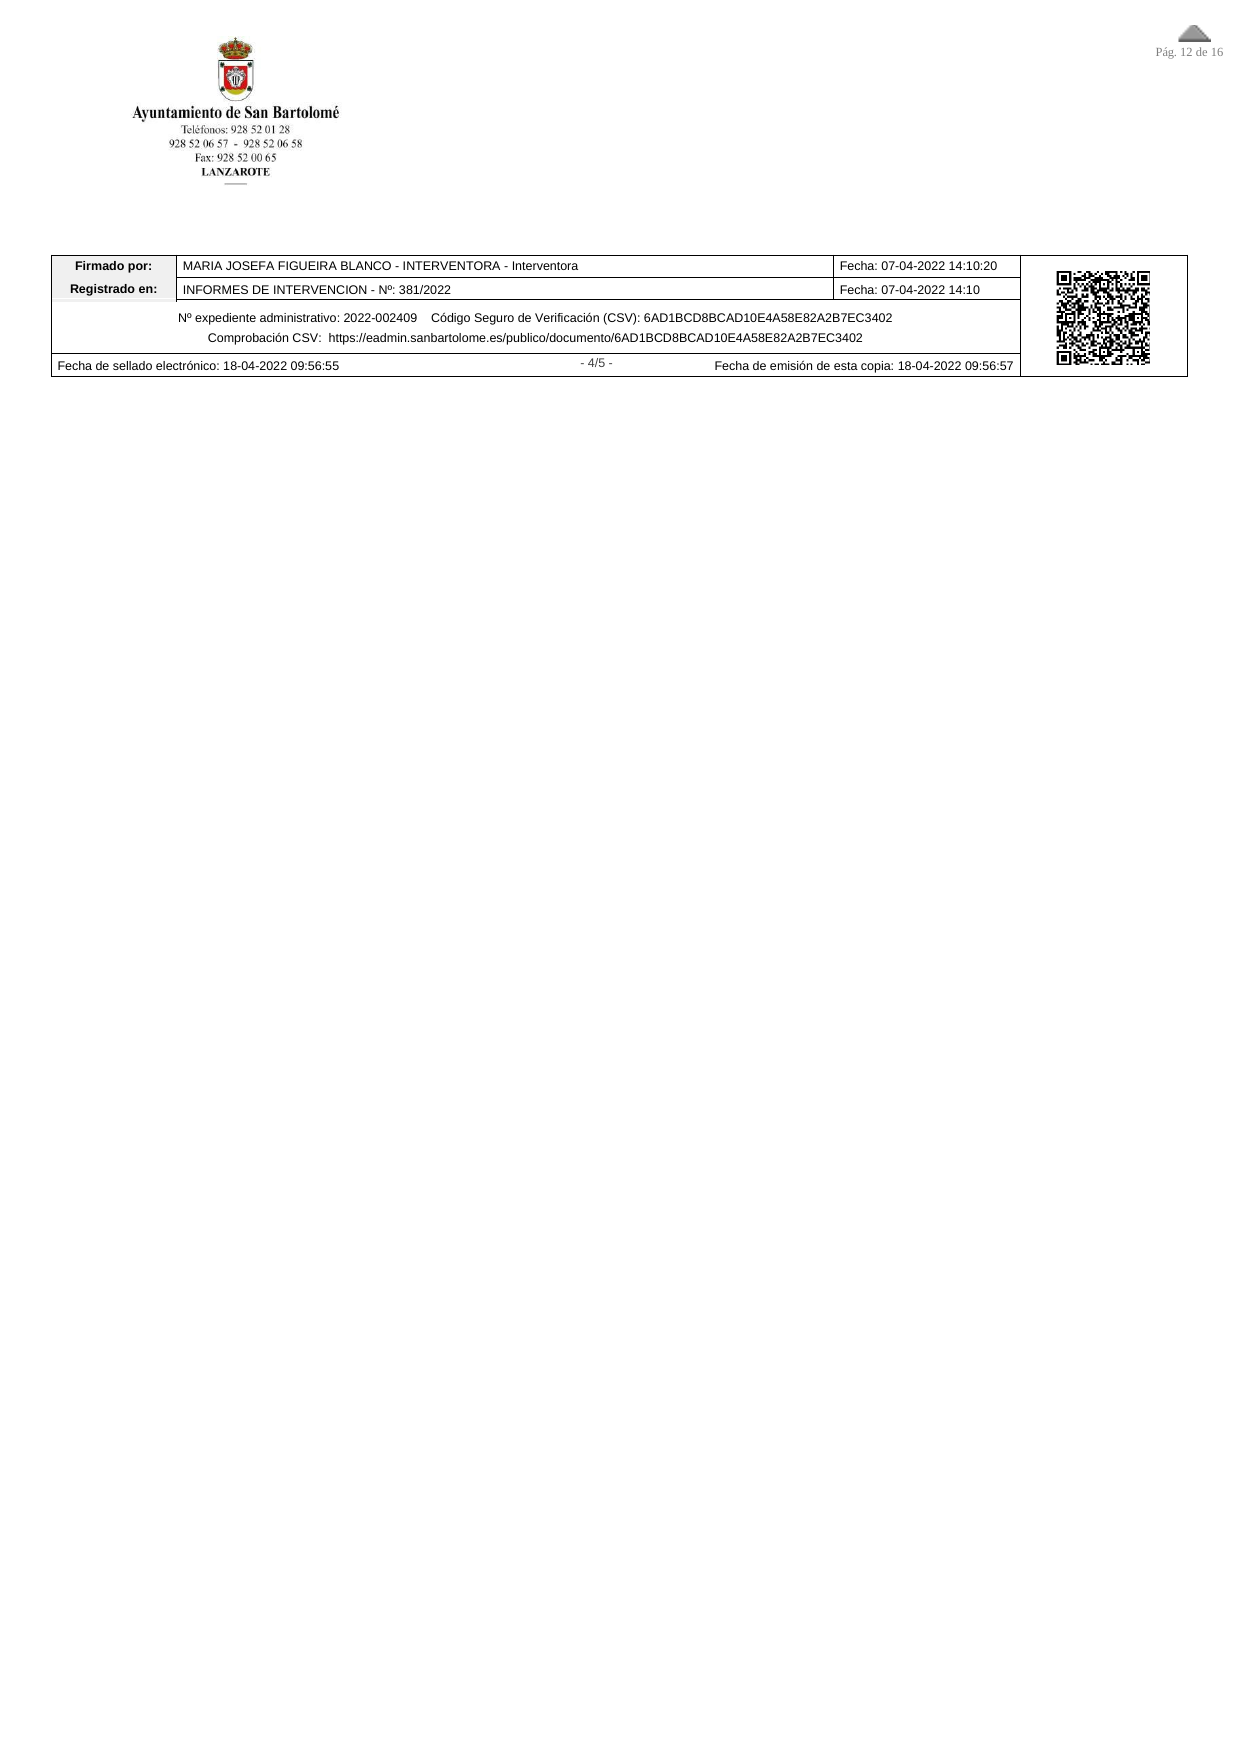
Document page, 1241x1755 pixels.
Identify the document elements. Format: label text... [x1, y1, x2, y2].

picture [1177, 25, 1211, 42]
table_header Firmado por: [52, 256, 176, 277]
table_cell Nº expediente administrativo: 2022-002409 Código Seguro de Verificación (CSV): 6AD1BCD8BCAD10E4A58E82A2B7EC3402 Comprobación CSV: https://eadmin.sanbartolome.es/publico/documento/6AD1BCD8BCAD10E4A58E82A2B7EC3402 [52, 300, 1020, 353]
table_header Fecha: 07-04-2022 14:10:20 [834, 256, 1020, 277]
table_cell Fecha: 07-04-2022 14:10 [834, 278, 1020, 298]
table_cell Fecha de sellado electrónico: 18-04-2022 09:56:55 - 4/5 - Fecha de emisión de esta copia: 18-04-2022 09:56:57 [52, 354, 1020, 376]
table_cell Registrado en: [52, 280, 176, 298]
picture [1056, 271, 1150, 365]
picture [130, 36, 342, 186]
table_cell INFORMES DE INTERVENCION - Nº: 381/2022 [177, 278, 833, 298]
table_header MARIA JOSEFA FIGUEIRA BLANCO - INTERVENTORA - Interventora [177, 256, 833, 277]
table_header [1021, 256, 1187, 376]
